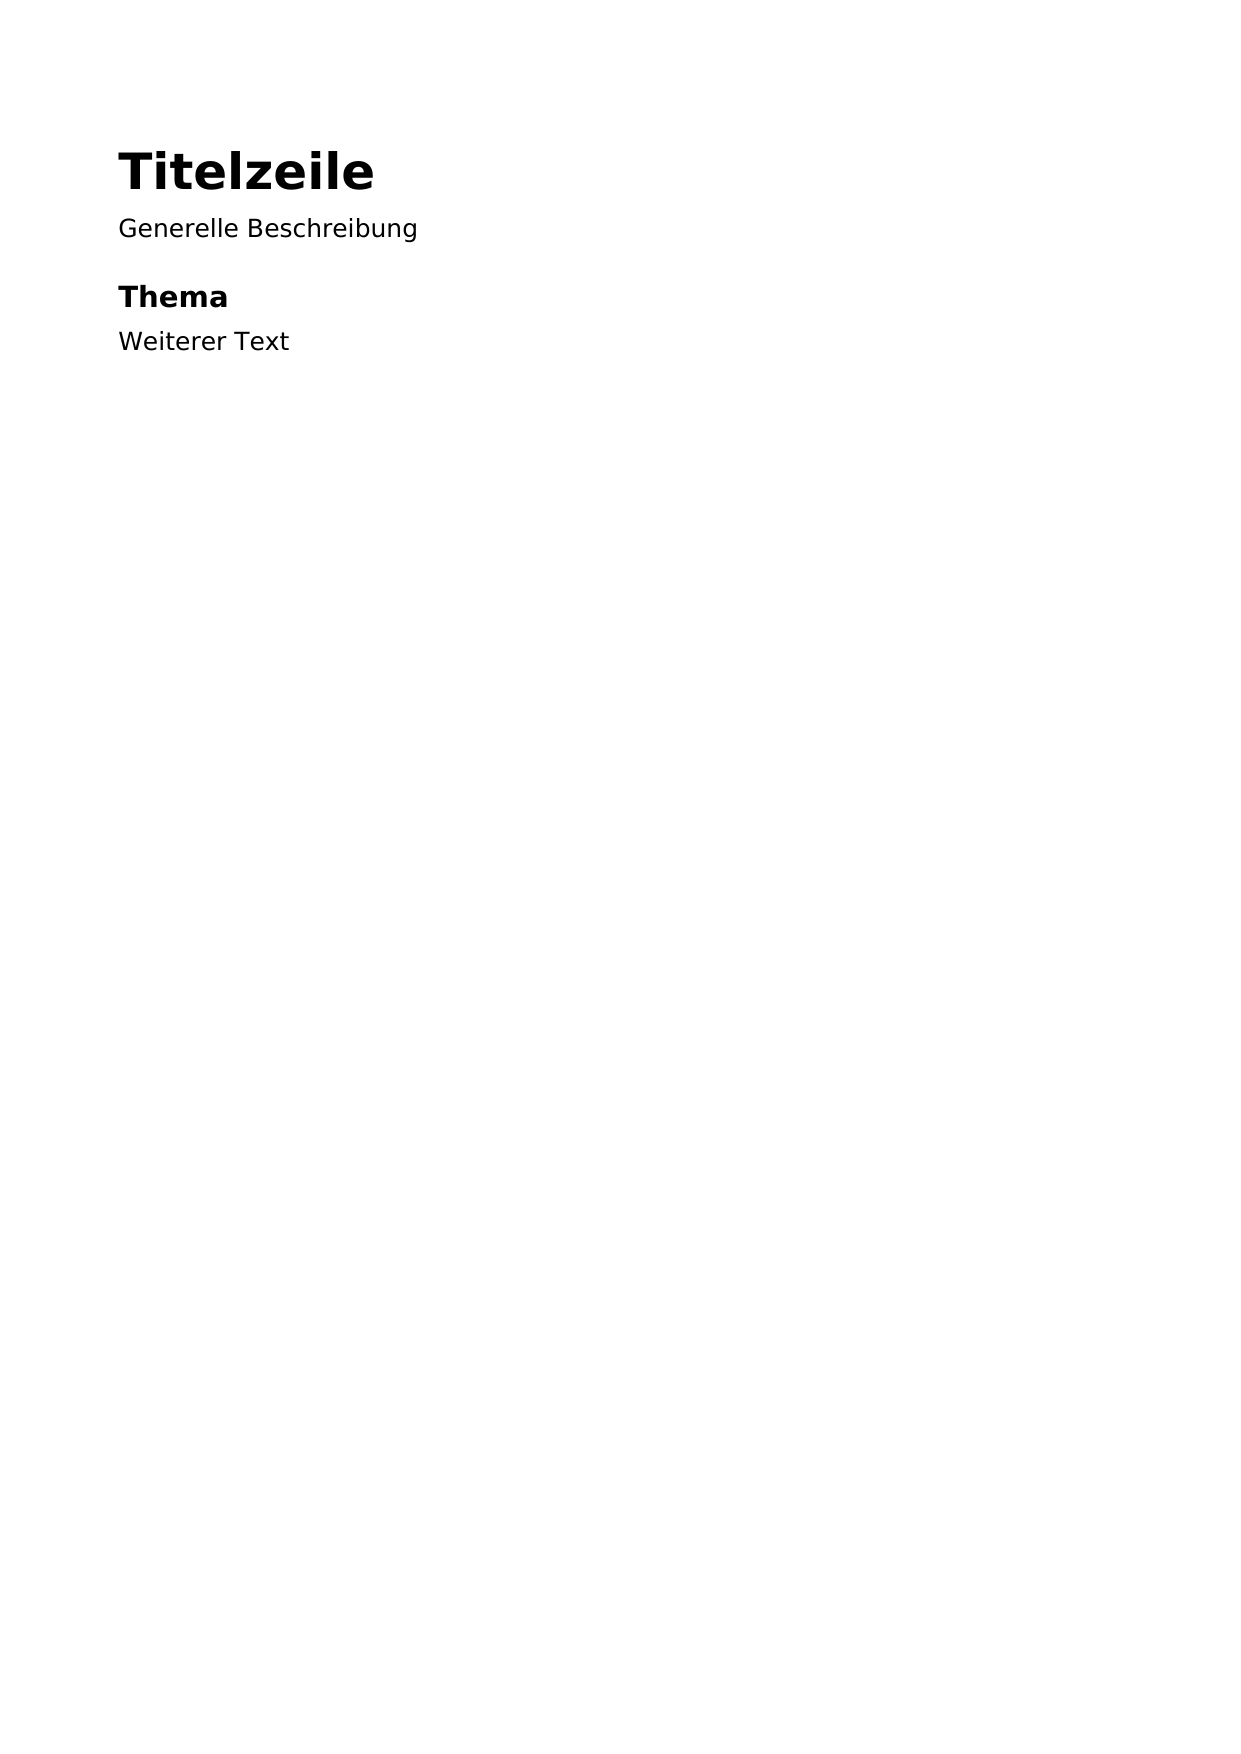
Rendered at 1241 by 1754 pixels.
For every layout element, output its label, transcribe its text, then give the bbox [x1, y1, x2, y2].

subtitle Titelzeile [118, 143, 1122, 201]
text Weiterer Text [118, 327, 1122, 356]
text Generelle Beschreibung [118, 214, 1122, 243]
subtitle Thema [118, 281, 1122, 314]
